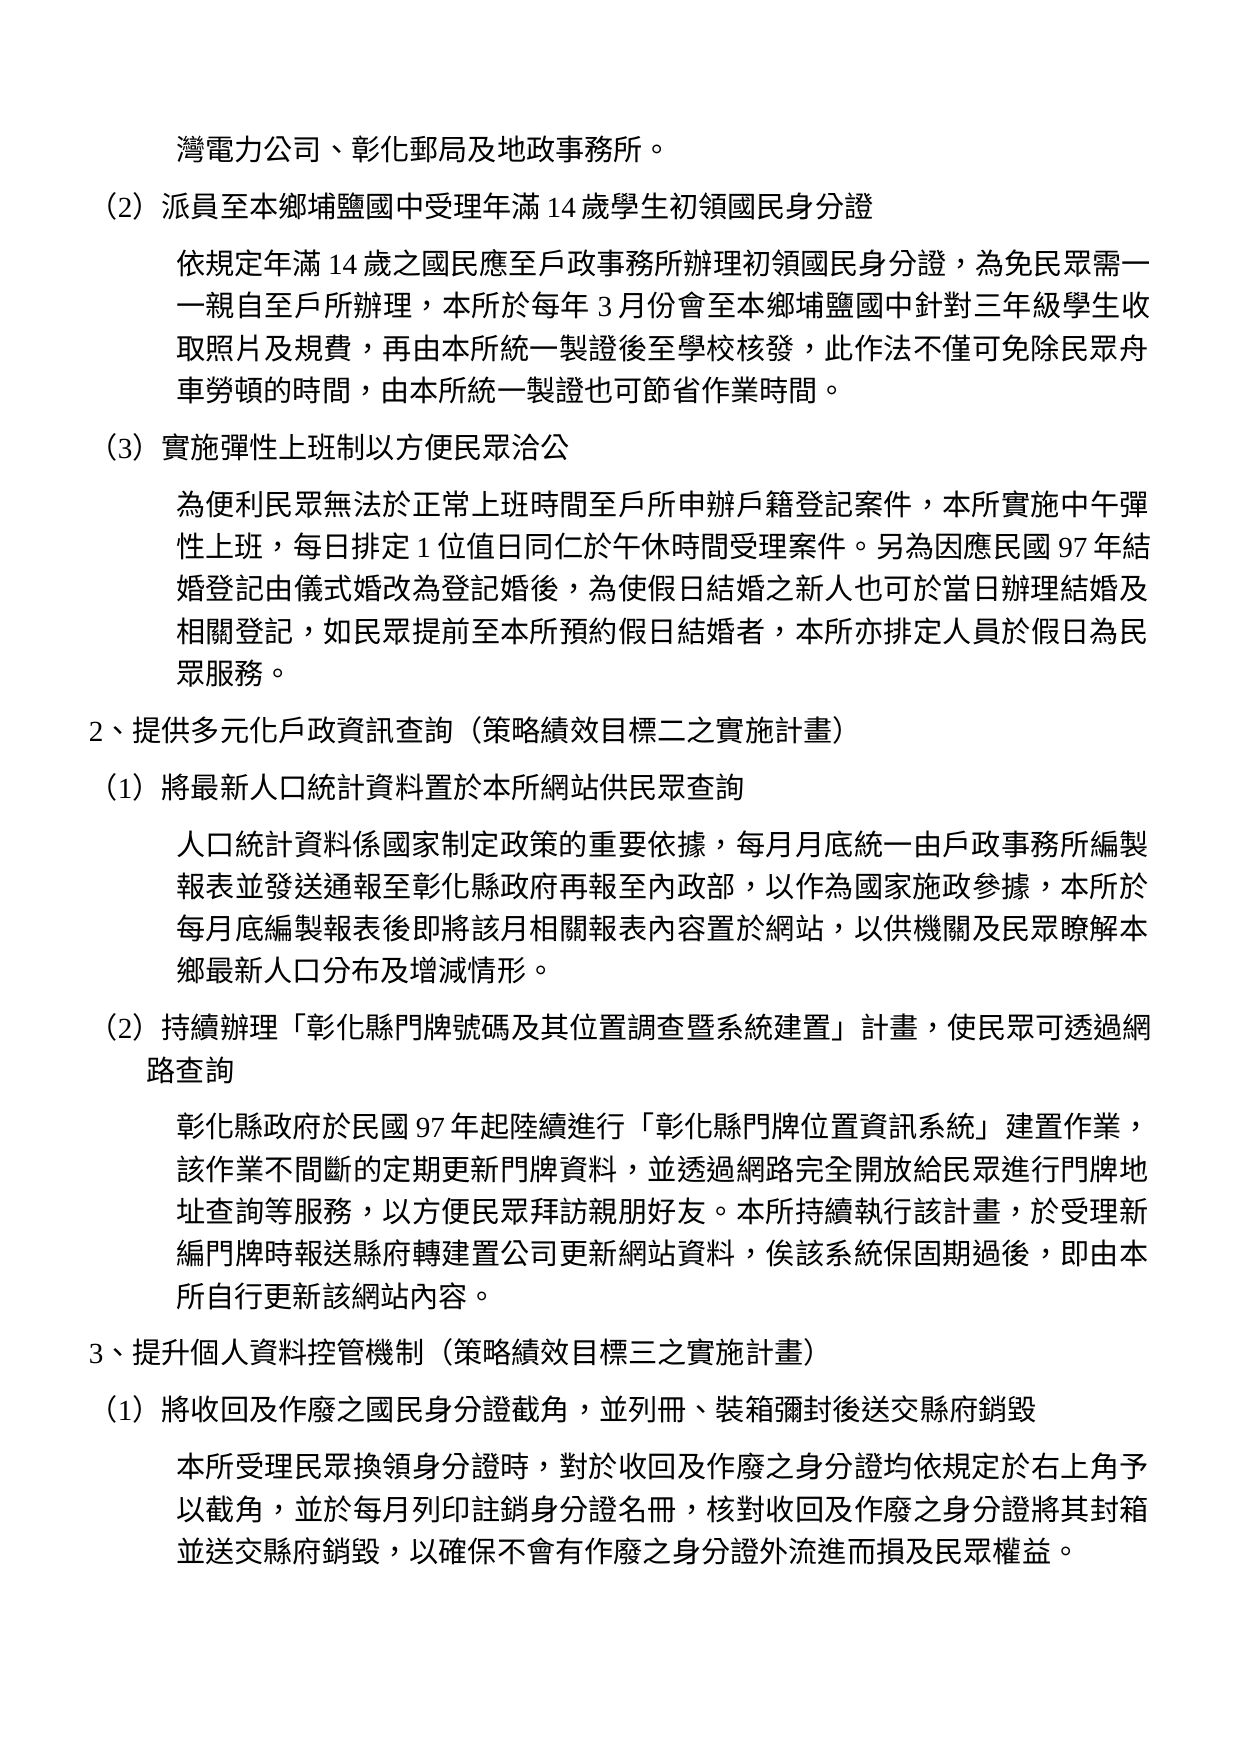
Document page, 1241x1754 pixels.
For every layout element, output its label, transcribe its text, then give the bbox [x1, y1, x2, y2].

text 彰化縣政府於民國97年起陸續進行「彰化縣門牌位置資訊系統」建置作業，該作業不間斷的定期更新門牌資料，並透過網路完全開放給民眾進行門牌地址查詢等服務，以方便民眾拜訪親朋好友。本所持續執行該計畫，於受理新編門牌時報送縣府轉建置公司更新網站資料，俟該系統保固期過後，即由本所自行更新該網站內容。 [176, 1104, 1152, 1316]
list 提供多元化戶政資訊查詢（策略績效目標二之實施計畫） [88, 707, 1152, 750]
text 為便利民眾無法於正常上班時間至戶所申辦戶籍登記案件，本所實施中午彈性上班，每日排定1位值日同仁於午休時間受理案件。另為因應民國97年結婚登記由儀式婚改為登記婚後，為使假日結婚之新人也可於當日辦理結婚及相關登記，如民眾提前至本所預約假日結婚者，本所亦排定人員於假日為民眾服務。 [176, 481, 1152, 693]
list 提升個人資料控管機制（策略績效目標三之實施計畫） [88, 1330, 1152, 1372]
list 將最新人口統計資料置於本所網站供民眾查詢 [88, 764, 1152, 807]
text 灣電力公司、彰化郵局及地政事務所。 [176, 127, 1152, 169]
list 將收回及作廢之國民身分證截角，並列冊、裝箱彌封後送交縣府銷毀 [88, 1387, 1152, 1429]
list 實施彈性上班制以方便民眾洽公 [88, 424, 1152, 467]
text 本所受理民眾換領身分證時，對於收回及作廢之身分證均依規定於右上角予以截角，並於每月列印註銷身分證名冊，核對收回及作廢之身分證將其封箱並送交縣府銷毀，以確保不會有作廢之身分證外流進而損及民眾權益。 [176, 1444, 1152, 1571]
text 人口統計資料係國家制定政策的重要依據，每月月底統一由戶政事務所編製報表並發送通報至彰化縣政府再報至內政部，以作為國家施政參據，本所於每月底編製報表後即將該月相關報表內容置於網站，以供機關及民眾瞭解本鄉最新人口分布及增減情形。 [176, 821, 1152, 990]
list 持續辦理「彰化縣門牌號碼及其位置調查暨系統建置」計畫，使民眾可透過網路查詢 [88, 1005, 1152, 1089]
text 依規定年滿14歲之國民應至戶政事務所辦理初領國民身分證，為免民眾需一一親自至戶所辦理，本所於每年3月份會至本鄉埔鹽國中針對三年級學生收取照片及規費，再由本所統一製證後至學校核發，此作法不僅可免除民眾舟車勞頓的時間，由本所統一製證也可節省作業時間。 [176, 241, 1152, 410]
list 派員至本鄉埔鹽國中受理年滿14歲學生初領國民身分證 [88, 184, 1152, 226]
